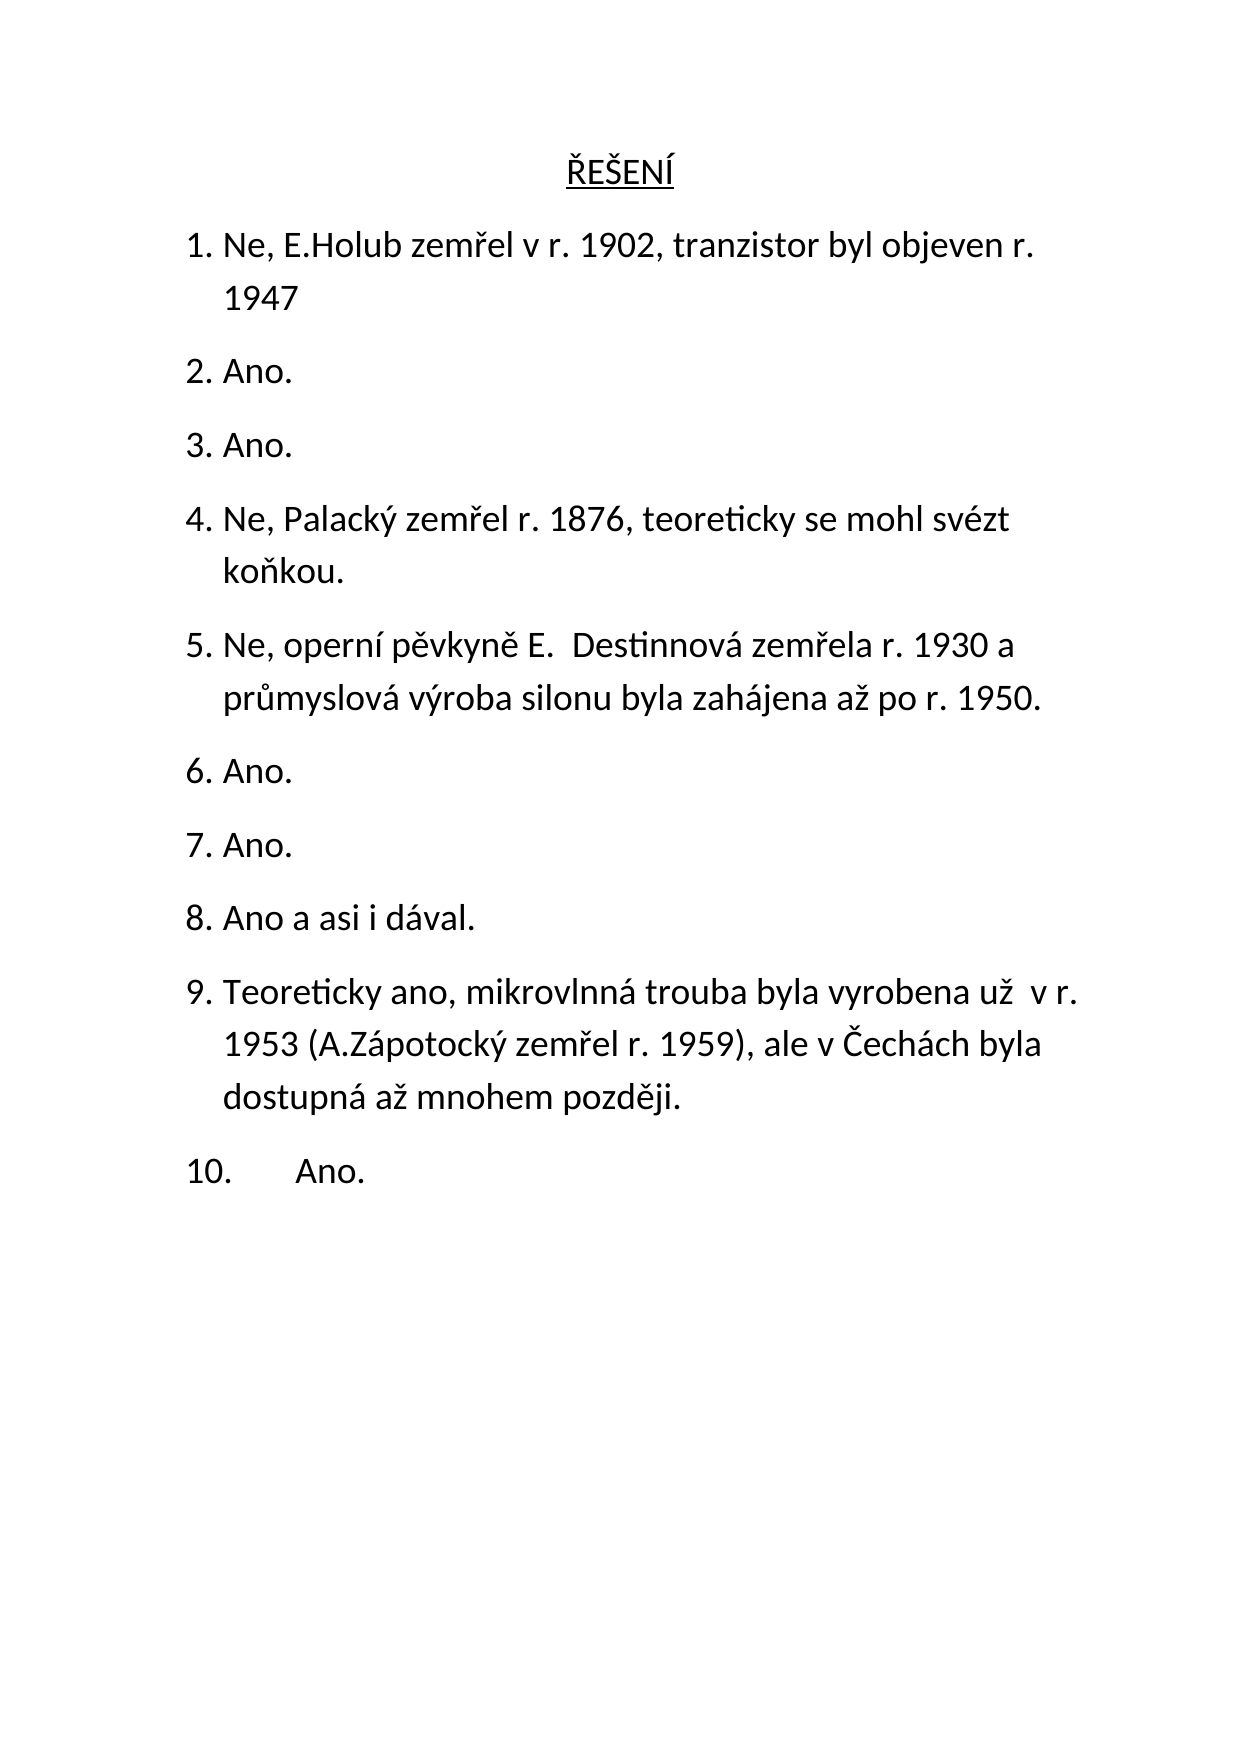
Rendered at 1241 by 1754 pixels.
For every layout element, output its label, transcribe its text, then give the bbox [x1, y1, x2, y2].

list Ano. [185, 1147, 1093, 1192]
list Ano. [185, 347, 1093, 393]
list Ne, Palacký zemřel r. 1876, teoreticky se mohl svézt koňkou. [185, 494, 1093, 593]
text ŘEŠENÍ [148, 148, 1093, 193]
list Ano. [185, 821, 1093, 866]
list Ano. [185, 421, 1093, 467]
list Ano a asi i dával. [185, 894, 1093, 940]
list Ne, E.Holub zemřel v r. 1902, tranzistor byl objeven r. 1947 [185, 221, 1093, 320]
list Ne, operní pěvkyně E. Destinnová zemřela r. 1930 a průmyslová výroba silonu byla zahájena až po r. 1950. [185, 621, 1093, 719]
list Teoreticky ano, mikrovlnná trouba byla vyrobena už v r. 1953 (A.Zápotocký zemřel r. 1959), ale v Čechách byla dostupná až mnohem později. [185, 968, 1093, 1119]
list Ano. [185, 747, 1093, 793]
